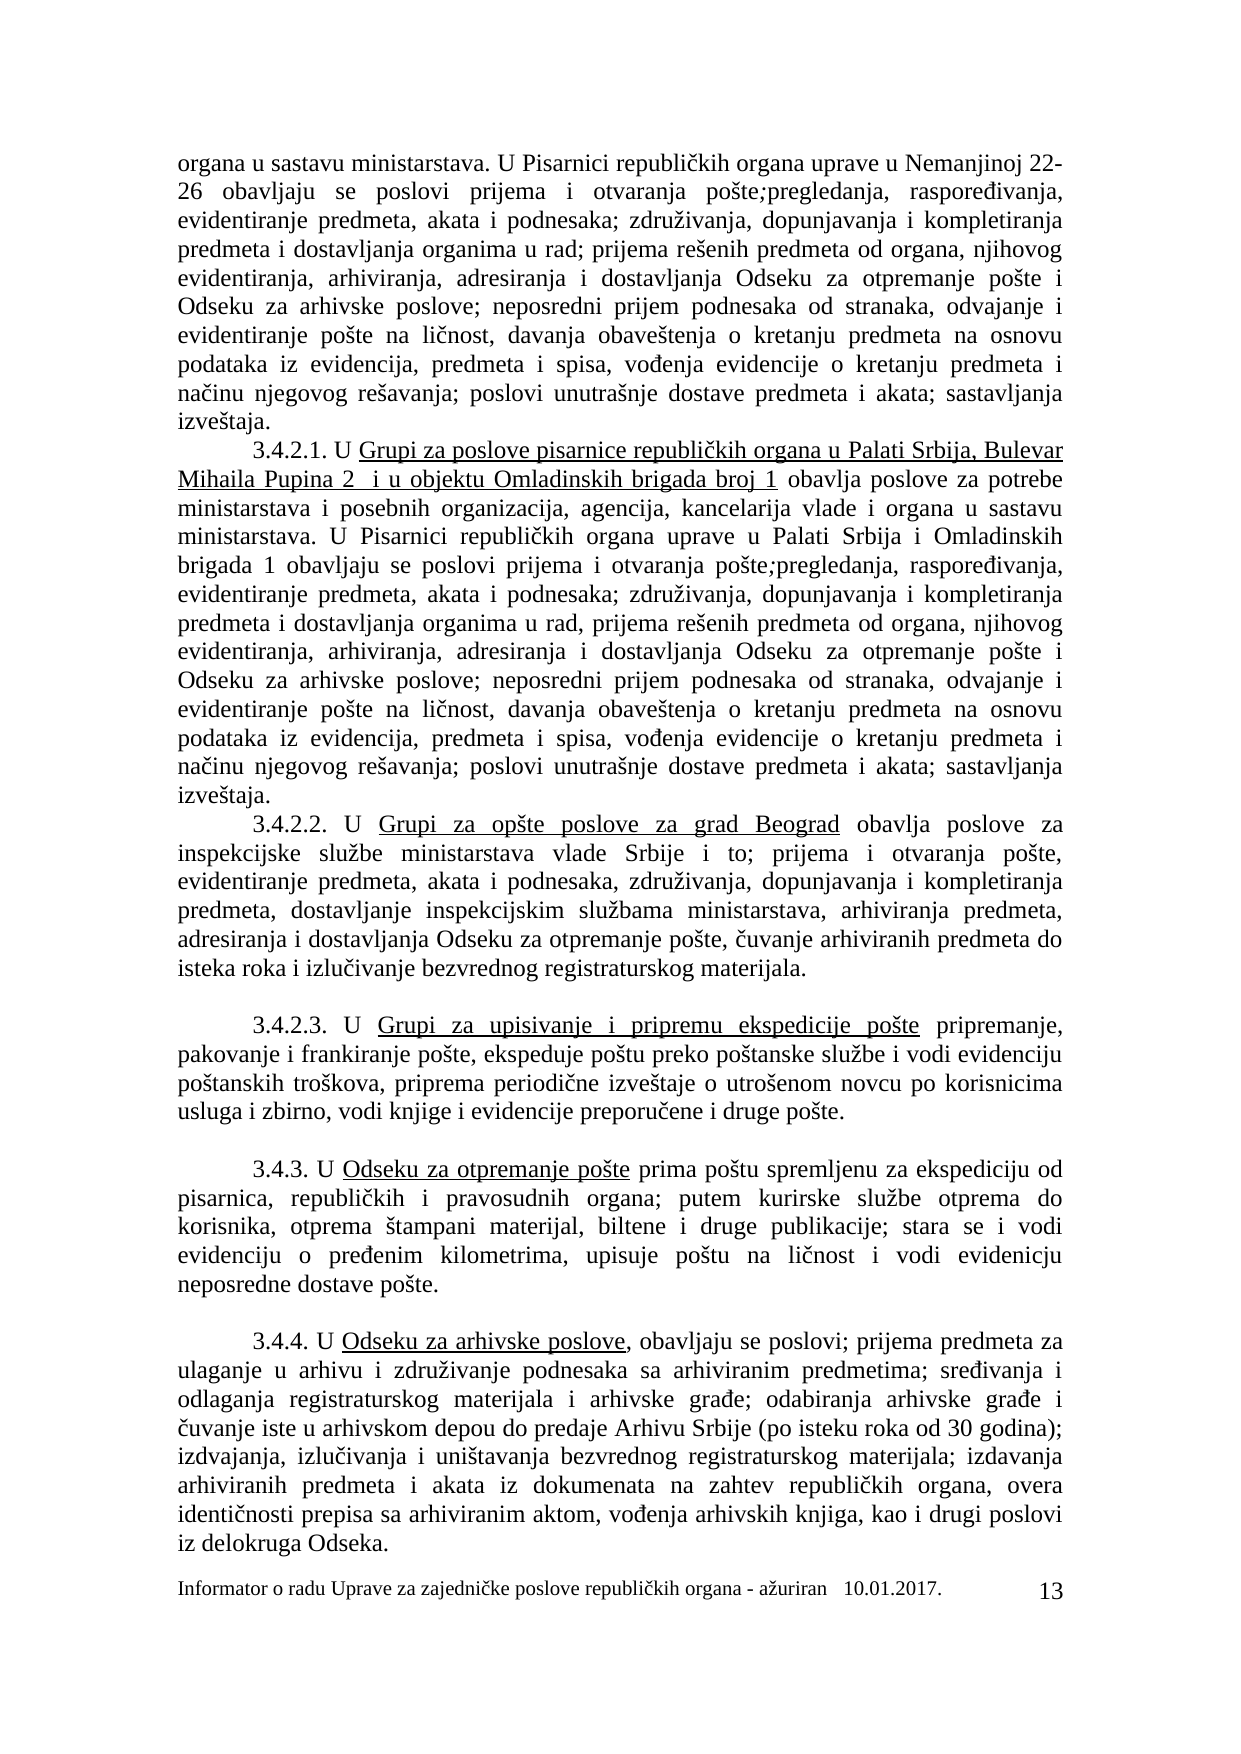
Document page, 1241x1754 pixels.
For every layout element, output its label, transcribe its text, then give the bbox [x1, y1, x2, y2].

text 3.4.3. U Odseku za otpremanje pošte prima poštu spremlјenu za ekspediciju od pisarnica, republičkih i pravosudnih organa; putem kurirske službe otprema do korisnika, otprema štampani materijal, biltene i druge publikacije; stara se i vodi evidenciju o pređenim kilometrima, upisuje poštu na ličnost i vodi evidenicju neposredne dostave pošte. [177, 1154, 1063, 1298]
text 3.4.2.2. U Grupi za opšte poslove za grad Beograd obavlјa poslove za inspekcijske službe ministarstava vlade Srbije i to; prijema i otvaranja pošte, evidentiranje predmeta, akata i podnesaka, združivanja, dopunjavanja i kompletiranja predmeta, dostavlјanje inspekcijskim službama ministarstava, arhiviranja predmeta, adresiranja i dostavlјanja Odseku za otpremanje pošte, čuvanje arhiviranih predmeta do isteka roka i izlučivanje bezvrednog registraturskog materijala. [177, 809, 1063, 981]
text organa u sastavu ministarstava. U Pisarnici republičkih organa uprave u Nemanjinoj 22-26 obavlјaju se poslovi prijema i otvaranja pošte;pregledanja, raspoređivanja, evidentiranje predmeta, akata i podnesaka; združivanja, dopunjavanja i kompletiranja predmeta i dostavlјanja organima u rad; prijema rešenih predmeta od organa, njihovog evidentiranja, arhiviranja, adresiranja i dostavlјanja Odseku za otpremanje pošte i Odseku za arhivske poslove; neposredni prijem podnesaka od stranaka, odvajanje i evidentiranje pošte na ličnost, davanja obaveštenja o kretanju predmeta na osnovu podataka iz evidencija, predmeta i spisa, vođenja evidencije o kretanju predmeta i načinu njegovog rešavanja; poslovi unutrašnje dostave predmeta i akata; sastavlјanja izveštaja. [177, 148, 1063, 435]
text 3.4.2.1. U Grupi za poslove pisarnice republičkih organa u Palati Srbija, Bulevar Mihaila Pupina 2 i u objektu Omladinskih brigada broj 1 obavlјa poslove za potrebe ministarstava i posebnih organizacija, agencija, kancelarija vlade i organa u sastavu ministarstava. U Pisarnici republičkih organa uprave u Palati Srbija i Omladinskih brigada 1 obavlјaju se poslovi prijema i otvaranja pošte;pregledanja, raspoređivanja, evidentiranje predmeta, akata i podnesaka; združivanja, dopunjavanja i kompletiranja predmeta i dostavlјanja organima u rad, prijema rešenih predmeta od organa, njihovog evidentiranja, arhiviranja, adresiranja i dostavlјanja Odseku za otpremanje pošte i Odseku za arhivske poslove; neposredni prijem podnesaka od stranaka, odvajanje i evidentiranje pošte na ličnost, davanja obaveštenja o kretanju predmeta na osnovu podataka iz evidencija, predmeta i spisa, vođenja evidencije o kretanju predmeta i načinu njegovog rešavanja; poslovi unutrašnje dostave predmeta i akata; sastavlјanja izveštaja. [177, 435, 1063, 809]
text 3.4.2.3. U Grupi za upisivanje i pripremu ekspedicije pošte pripremanje, pakovanje i frankiranje pošte, ekspeduje poštu preko poštanske službe i vodi evidenciju poštanskih troškova, priprema periodične izveštaje o utrošenom novcu po korisnicima usluga i zbirno, vodi knjige i evidencije preporučene i druge pošte. [177, 1010, 1063, 1125]
text 3.4.4. U Odseku za arhivske poslove, obavlјaju se poslovi; prijema predmeta za ulaganje u arhivu i združivanje podnesaka sa arhiviranim predmetima; sređivanja i odlaganja registraturskog materijala i arhivske građe; odabiranja arhivske građe i čuvanje iste u arhivskom depou do predaje Arhivu Srbije (po isteku roka od 30 godina); izdvajanja, izlučivanja i uništavanja bezvrednog registraturskog materijala; izdavanja arhiviranih predmeta i akata iz dokumenata na zahtev republičkih organa, overa identičnosti prepisa sa arhiviranim aktom, vođenja arhivskih knjiga, kao i drugi poslovi iz delokruga Odseka. [177, 1326, 1063, 1556]
